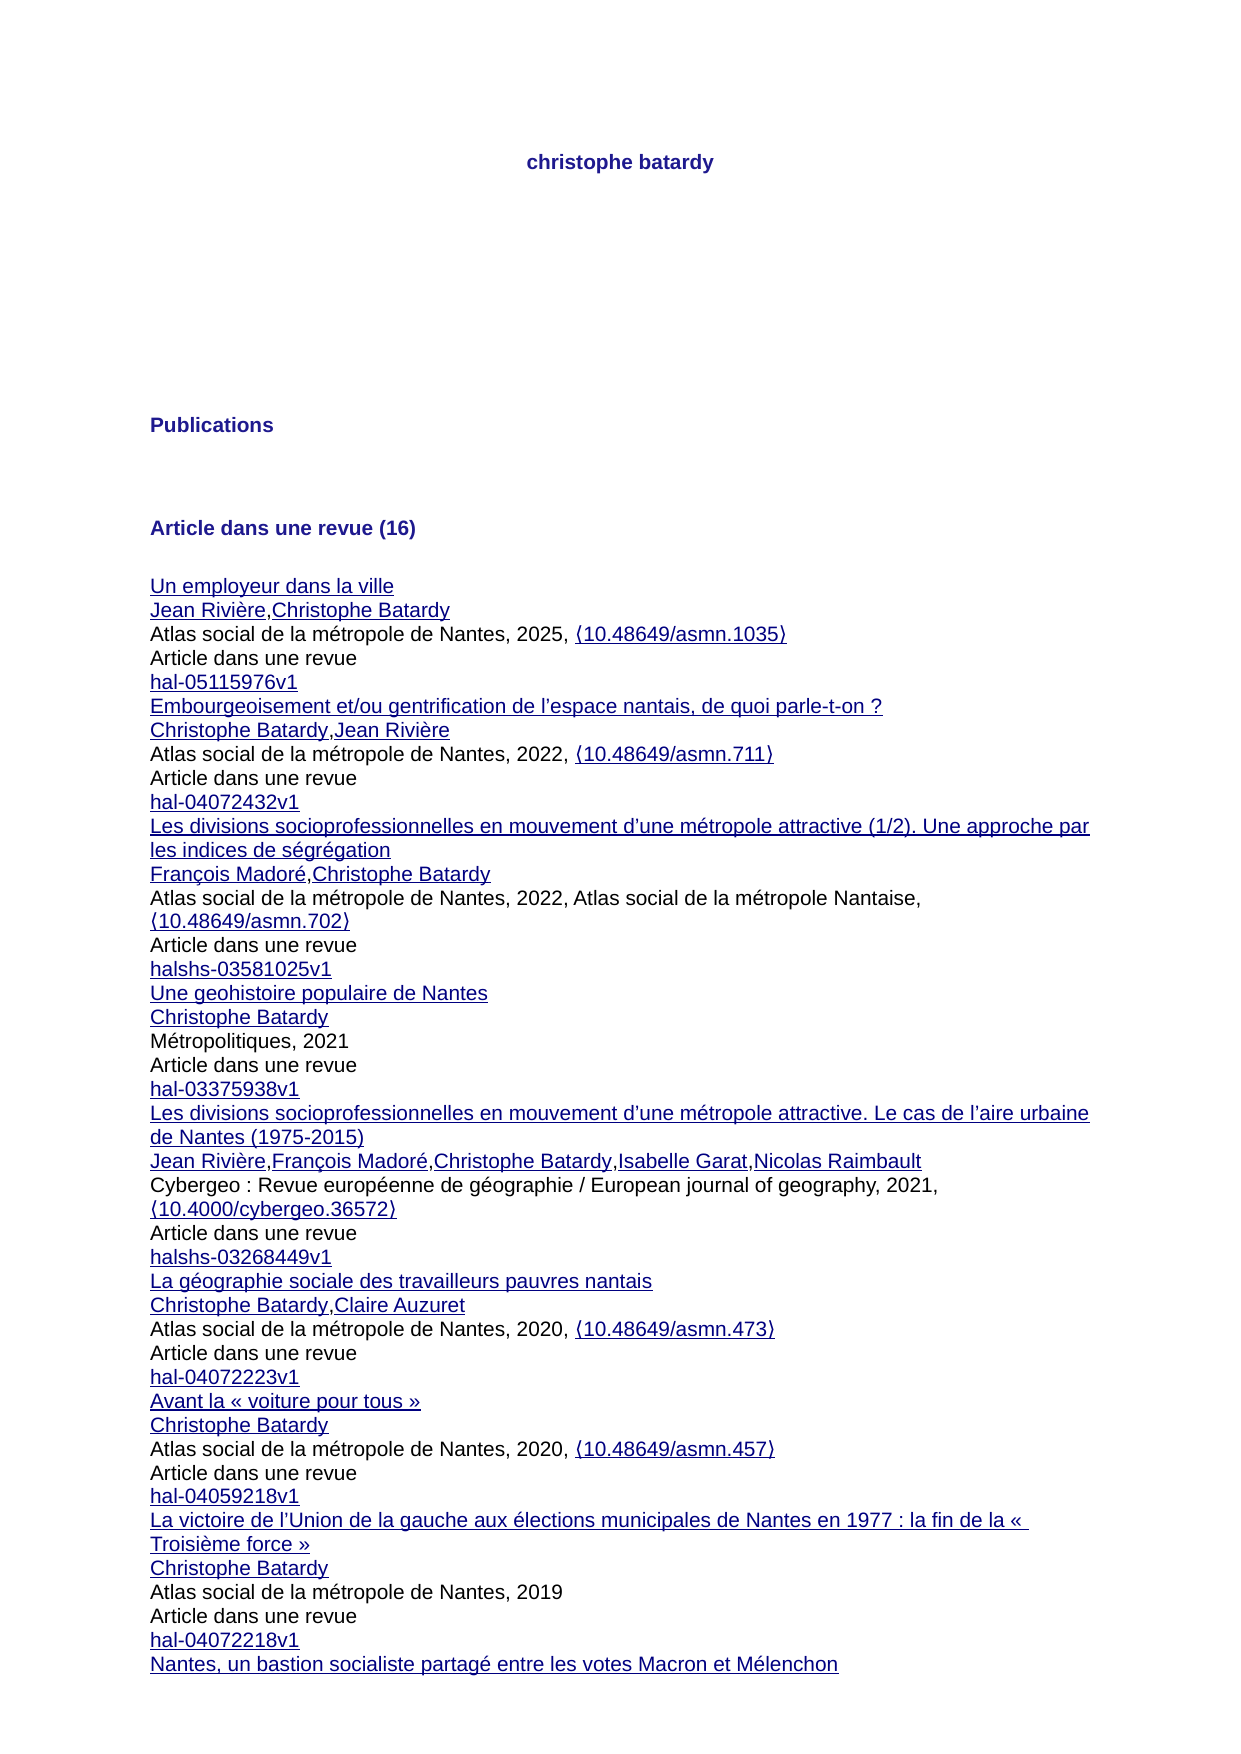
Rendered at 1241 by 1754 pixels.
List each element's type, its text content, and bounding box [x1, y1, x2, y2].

table_cell de Nantes (1975-2015) Jean Rivière,François Madoré,Christophe Batardy,Isabelle Garat,Nicolas Raimbault Cybergeo : Revue européenne de géographie / European journal of geography, 2021, ⟨10.4000/cybergeo.36572⟩ Article dans une revue halshs-03268449v1 [150, 1123, 1090, 1269]
table_cell La victoire de l’Union de la gauche aux élections municipales de Nantes en 1977 : la fin de la « Troisième force » Christophe Batardy Atlas social de la métropole de Nantes, 2019 Article dans une revue hal-04072218v1 [150, 1508, 1090, 1652]
table_header Un employeur dans la ville Jean Rivière,Christophe Batardy Atlas social de la métropole de Nantes, 2025, ⟨10.48649/asmn.1035⟩ Article dans une revue hal-05115976v1 [150, 574, 1090, 694]
table_cell Une geohistoire populaire de Nantes Christophe Batardy Métropolitiques, 2021 Article dans une revue hal-03375938v1 [150, 981, 1090, 1101]
subtitle Publications [150, 412, 1090, 436]
table_cell Les divisions socioprofessionnelles en mouvement d’une métropole attractive (1/2). Une approche par [150, 814, 1090, 834]
subtitle christophe batardy [150, 150, 1090, 174]
table_cell Avant la « voiture pour tous » Christophe Batardy Atlas social de la métropole de Nantes, 2020, ⟨10.48649/asmn.457⟩ Article dans une revue hal-04059218v1 [150, 1389, 1090, 1508]
table_cell Embourgeoisement et/ou gentrification de l’espace nantais, de quoi parle-t-on ? Christophe Batardy,Jean Rivière Atlas social de la métropole de Nantes, 2022, ⟨10.48649/asmn.711⟩ Article dans une revue hal-04072432v1 [150, 694, 1090, 813]
subtitle Article dans une revue (16) [150, 516, 1090, 539]
table_cell Nantes, un bastion socialiste partagé entre les votes Macron et Mélenchon [150, 1652, 1090, 1676]
table_cell les indices de ségrégation François Madoré,Christophe Batardy Atlas social de la métropole de Nantes, 2022, Atlas social de la métropole Nantaise, ⟨10.48649/asmn.702⟩ Article dans une revue halshs-03581025v1 [150, 836, 1090, 981]
table_cell Les divisions socioprofessionnelles en mouvement d’une métropole attractive. Le cas de l’aire urbaine [150, 1101, 1090, 1122]
table_cell La géographie sociale des travailleurs pauvres nantais Christophe Batardy,Claire Auzuret Atlas social de la métropole de Nantes, 2020, ⟨10.48649/asmn.473⟩ Article dans une revue hal-04072223v1 [150, 1269, 1090, 1388]
